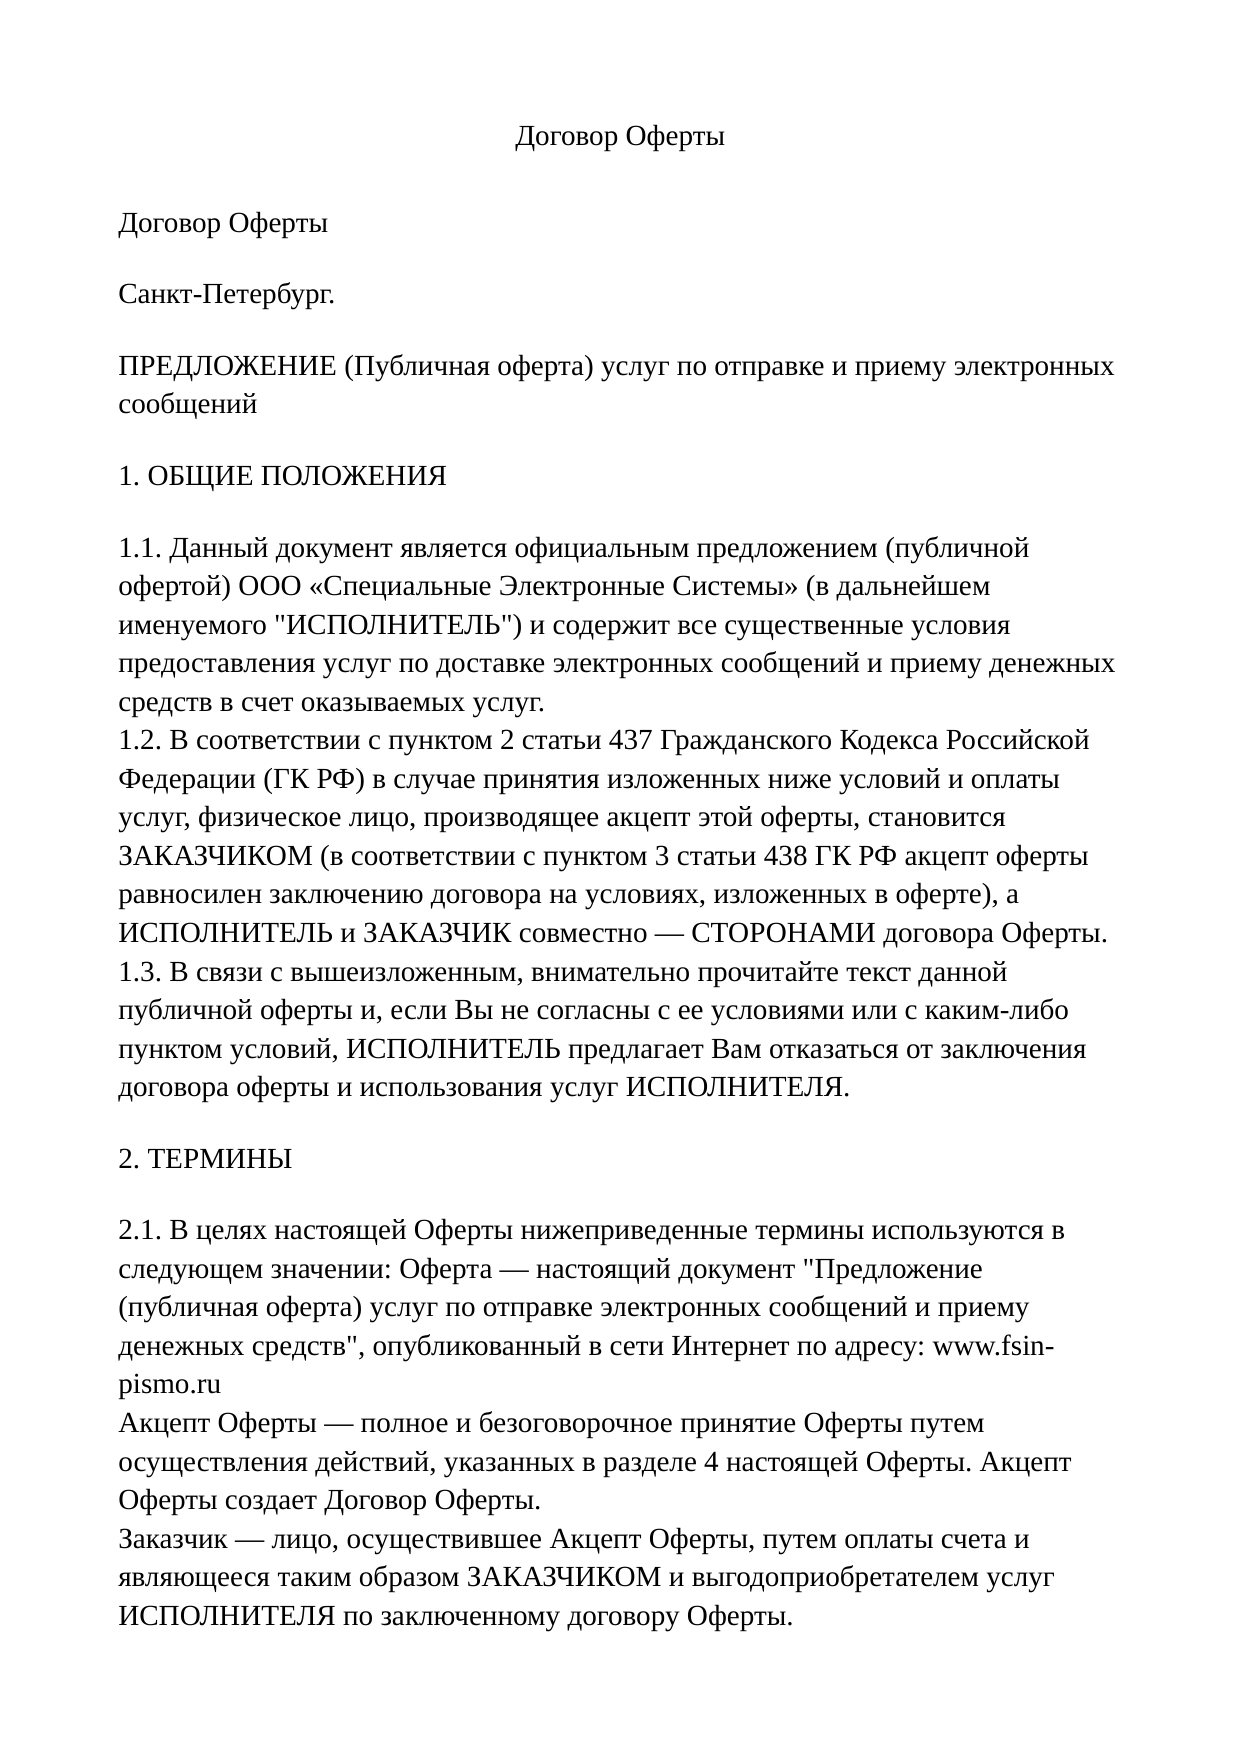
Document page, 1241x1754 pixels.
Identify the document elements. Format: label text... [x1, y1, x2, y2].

text Договор Оферты Санкт-Петербург. ПРЕДЛОЖЕНИЕ (Публичная оферта) услуг по отправке и приему электронных сообщений 1. ОБЩИЕ ПОЛОЖЕНИЯ 1.1. Данный документ является официальным предложением (публичной офертой) ООО «Специальные Электронные Системы» (в дальнейшем именуемого "ИСПОЛНИТЕЛЬ") и содержит все существенные условия предоставления услуг по доставке электронных сообщений и приему денежных средств в счет оказываемых услуг. 1.2. В соответствии с пунктом 2 статьи 437 Гражданского Кодекса Российской Федерации (ГК РФ) в случае принятия изложенных ниже условий и оплаты услуг, физическое лицо, производящее акцепт этой оферты, становится ЗАКАЗЧИКОМ (в соответствии с пунктом 3 статьи 438 ГК РФ акцепт оферты равносилен заключению договора на условиях, изложенных в оферте), а ИСПОЛНИТЕЛЬ и ЗАКАЗЧИК совместно — СТОРОНАМИ договора Оферты. 1.3. В связи с вышеизложенным, внимательно прочитайте текст данной публичной оферты и, если Вы не согласны с ее условиями или с каким-либо пунктом условий, ИСПОЛНИТЕЛЬ предлагает Вам отказаться от заключения договора оферты и использования услуг ИСПОЛНИТЕЛЯ. 2. ТЕРМИНЫ 2.1. В целях настоящей Оферты нижеприведенные термины используются в следующем значении: Оферта — настоящий документ "Предложение (публичная оферта) услуг по отправке электронных сообщений и приему денежных средств", опубликованный в сети Интернет по адресу: www.fsin-pismo.ru Акцепт Оферты — полное и безоговорочное принятие Оферты путем осуществления действий, указанных в разделе 4 настоящей Оферты. Акцепт Оферты создает Договор Оферты. Заказчик — лицо, осуществившее Акцепт Оферты, путем оплаты счета и являющееся таким образом ЗАКАЗЧИКОМ и выгодоприобретателем услуг ИСПОЛНИТЕЛЯ по заключенному договору Оферты. [118, 171, 1122, 1631]
text Договор Оферты [118, 118, 1122, 152]
